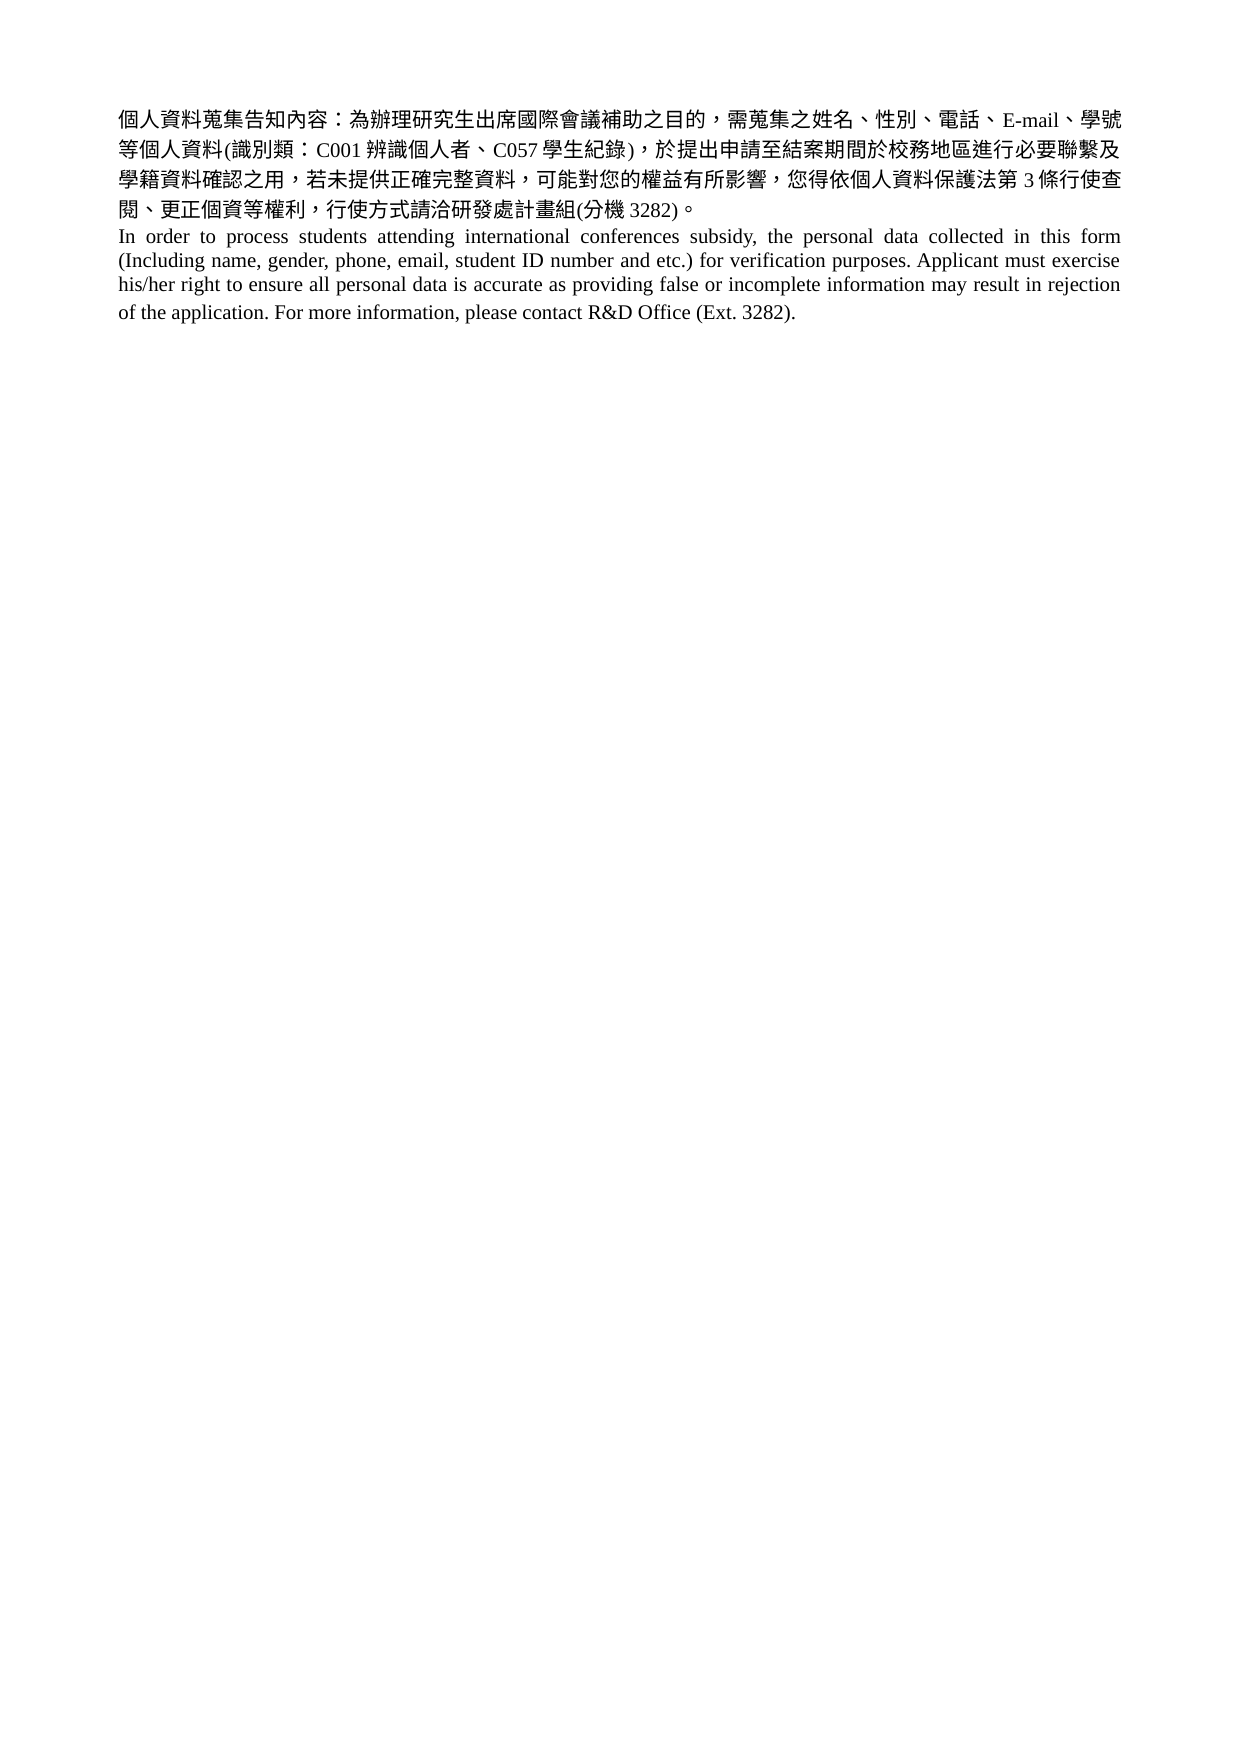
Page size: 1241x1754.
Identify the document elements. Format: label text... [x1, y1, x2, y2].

text 個人資料蒐集告知內容：為辦理研究生出席國際會議補助之目的，需蒐集之姓名、性別、電話、E-mail、學號等個人資料(識別類：C001辨識個人者、C057學生紀錄)，於提出申請至結案期間於校務地區進行必要聯繫及學籍資料確認之用，若未提供正確完整資料，可能對您的權益有所影響，您得依個人資料保護法第3條行使查閱、更正個資等權利，行使方式請洽研發處計畫組(分機3282)。 [118, 103, 1122, 224]
text In order to process students attending international conferences subsidy, the personal data collected in this form (Including name, gender, phone, email, student ID number and etc.) for verification purposes. Applicant must exercise his/her right to ensure all personal data is accurate as providing false or incomplete information may result in rejection of the application. For more information, please contact R&D Office (Ext. 3282). [118, 224, 1122, 325]
